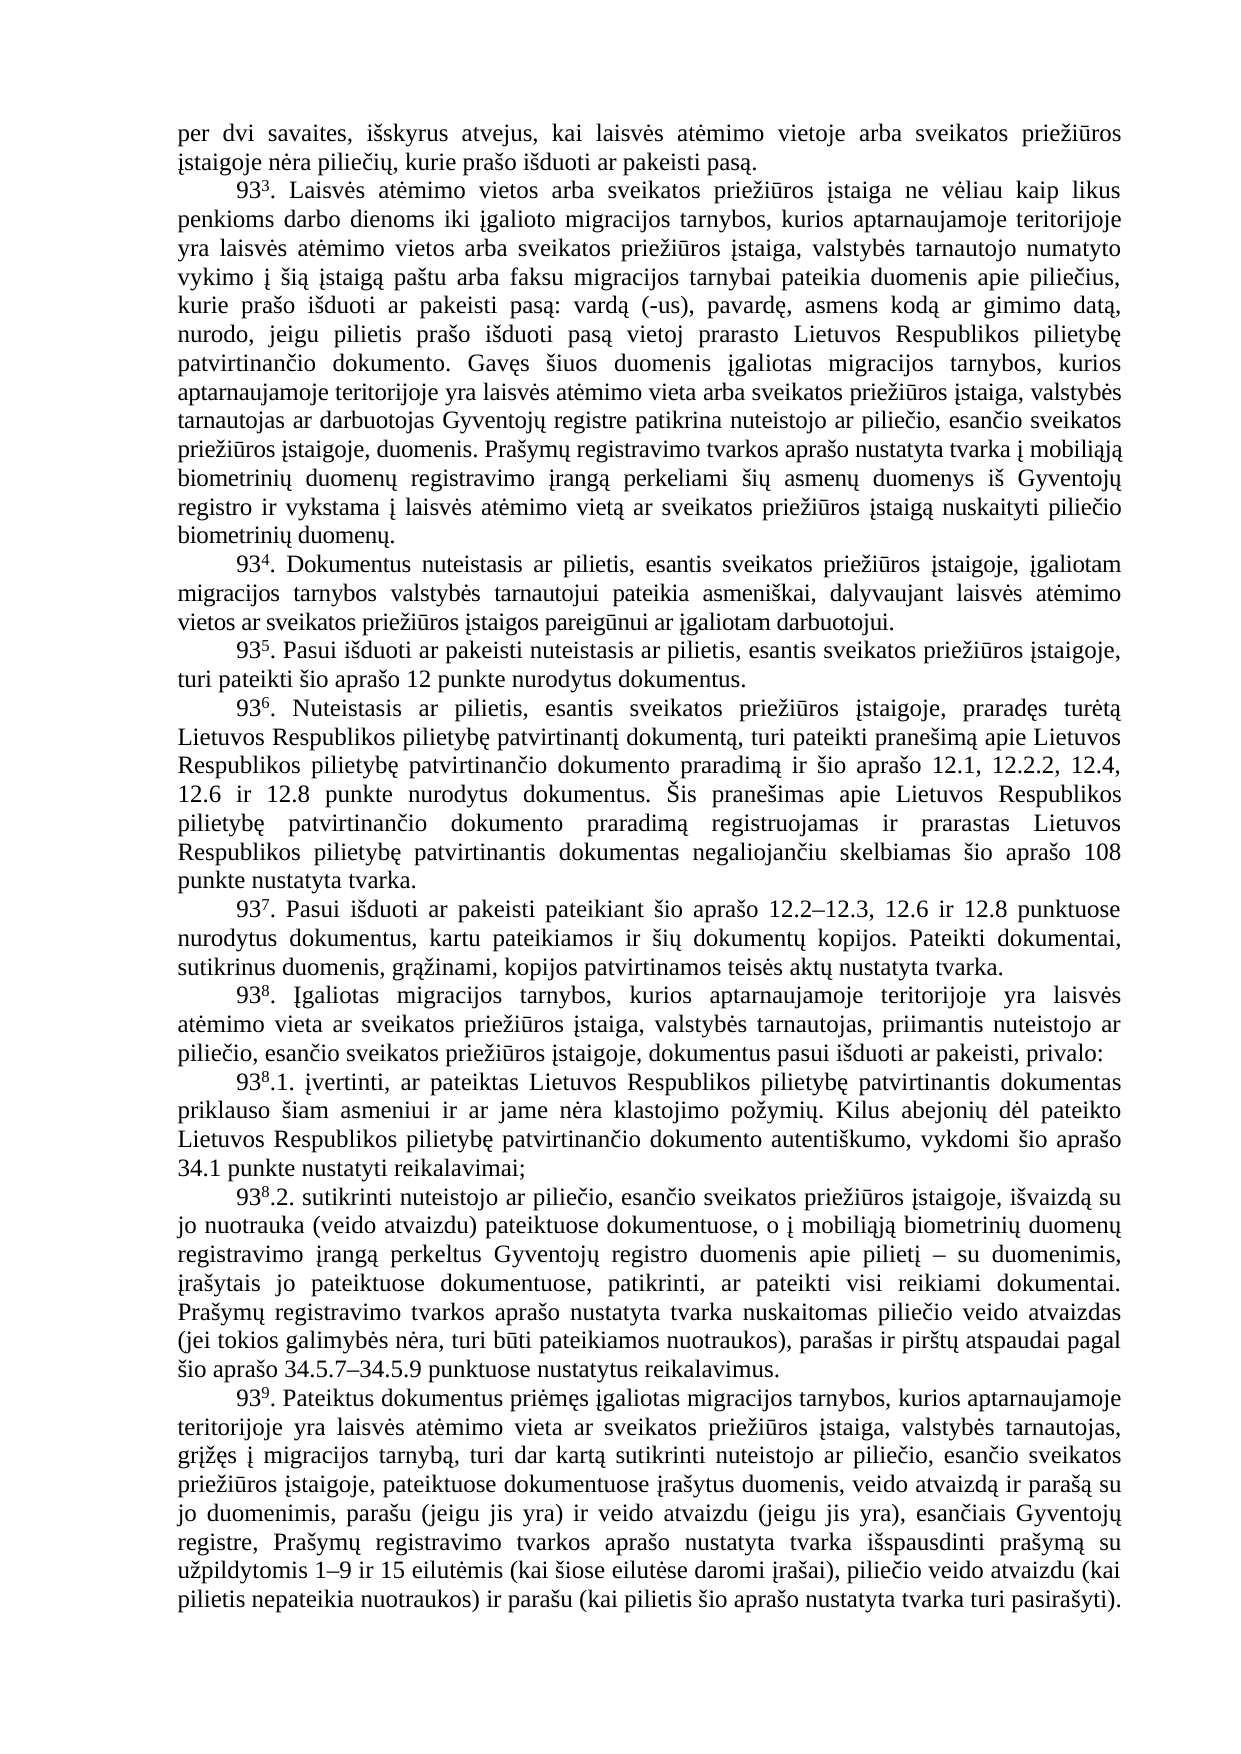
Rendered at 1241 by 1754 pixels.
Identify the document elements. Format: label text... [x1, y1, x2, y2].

text 937. Pasui išduoti ar pakeisti pateikiant šio aprašo 12.2–12.3, 12.6 ir 12.8 punktuose nurodytus dokumentus, kartu pateikiamos ir šių dokumentų kopijos. Pateikti dokumentai, sutikrinus duomenis, grąžinami, kopijos patvirtinamos teisės aktų nustatyta tvarka. [177, 894, 1122, 981]
text 938.2. sutikrinti nuteistojo ar piliečio, esančio sveikatos priežiūros įstaigoje, išvaizdą su jo nuotrauka (veido atvaizdu) pateiktuose dokumentuose, o į mobiliąją biometrinių duomenų registravimo įrangą perkeltus Gyventojų registro duomenis apie pilietį – su duomenimis, įrašytais jo pateiktuose dokumentuose, patikrinti, ar pateikti visi reikiami dokumentai. Prašymų registravimo tvarkos aprašo nustatyta tvarka nuskaitomas piliečio veido atvaizdas (jei tokios galimybės nėra, turi būti pateikiamos nuotraukos), parašas ir pirštų atspaudai pagal šio aprašo 34.5.7–34.5.9 punktuose nustatytus reikalavimus. [177, 1182, 1122, 1383]
text 936. Nuteistasis ar pilietis, esantis sveikatos priežiūros įstaigoje, praradęs turėtą Lietuvos Respublikos pilietybę patvirtinantį dokumentą, turi pateikti pranešimą apie Lietuvos Respublikos pilietybę patvirtinančio dokumento praradimą ir šio aprašo 12.1, 12.2.2, 12.4, 12.6 ir 12.8 punkte nurodytus dokumentus. Šis pranešimas apie Lietuvos Respublikos pilietybę patvirtinančio dokumento praradimą registruojamas ir prarastas Lietuvos Respublikos pilietybę patvirtinantis dokumentas negaliojančiu skelbiamas šio aprašo 108 punkte nustatyta tvarka. [177, 693, 1122, 894]
text 934. Dokumentus nuteistasis ar pilietis, esantis sveikatos priežiūros įstaigoje, įgaliotam migracijos tarnybos valstybės tarnautojui pateikia asmeniškai, dalyvaujant laisvės atėmimo vietos ar sveikatos priežiūros įstaigos pareigūnui ar įgaliotam darbuotojui. [177, 549, 1122, 636]
text 938. Įgaliotas migracijos tarnybos, kurios aptarnaujamoje teritorijoje yra laisvės atėmimo vieta ar sveikatos priežiūros įstaiga, valstybės tarnautojas, priimantis nuteistojo ar piliečio, esančio sveikatos priežiūros įstaigoje, dokumentus pasui išduoti ar pakeisti, privalo: [177, 981, 1122, 1067]
text per dvi savaites, išskyrus atvejus, kai laisvės atėmimo vietoje arba sveikatos priežiūros įstaigoje nėra piliečių, kurie prašo išduoti ar pakeisti pasą. [177, 118, 1122, 176]
text 933. Laisvės atėmimo vietos arba sveikatos priežiūros įstaiga ne vėliau kaip likus penkioms darbo dienoms iki įgalioto migracijos tarnybos, kurios aptarnaujamoje teritorijoje yra laisvės atėmimo vietos arba sveikatos priežiūros įstaiga, valstybės tarnautojo numatyto vykimo į šią įstaigą paštu arba faksu migracijos tarnybai pateikia duomenis apie piliečius, kurie prašo išduoti ar pakeisti pasą: vardą (-us), pavardę, asmens kodą ar gimimo datą, nurodo, jeigu pilietis prašo išduoti pasą vietoj prarasto Lietuvos Respublikos pilietybę patvirtinančio dokumento. Gavęs šiuos duomenis įgaliotas migracijos tarnybos, kurios aptarnaujamoje teritorijoje yra laisvės atėmimo vieta arba sveikatos priežiūros įstaiga, valstybės tarnautojas ar darbuotojas Gyventojų registre patikrina nuteistojo ar piliečio, esančio sveikatos priežiūros įstaigoje, duomenis. Prašymų registravimo tvarkos aprašo nustatyta tvarka į mobiliąją biometrinių duomenų registravimo įrangą perkeliami šių asmenų duomenys iš Gyventojų registro ir vykstama į laisvės atėmimo vietą ar sveikatos priežiūros įstaigą nuskaityti piliečio biometrinių duomenų. [177, 176, 1122, 549]
text 935. Pasui išduoti ar pakeisti nuteistasis ar pilietis, esantis sveikatos priežiūros įstaigoje, turi pateikti šio aprašo 12 punkte nurodytus dokumentus. [177, 636, 1122, 693]
text 939. Pateiktus dokumentus priėmęs įgaliotas migracijos tarnybos, kurios aptarnaujamoje teritorijoje yra laisvės atėmimo vieta ar sveikatos priežiūros įstaiga, valstybės tarnautojas, grįžęs į migracijos tarnybą, turi dar kartą sutikrinti nuteistojo ar piliečio, esančio sveikatos priežiūros įstaigoje, pateiktuose dokumentuose įrašytus duomenis, veido atvaizdą ir parašą su jo duomenimis, parašu (jeigu jis yra) ir veido atvaizdu (jeigu jis yra), esančiais Gyventojų registre, Prašymų registravimo tvarkos aprašo nustatyta tvarka išspausdinti prašymą su užpildytomis 1–9 ir 15 eilutėmis (kai šiose eilutėse daromi įrašai), piliečio veido atvaizdu (kai pilietis nepateikia nuotraukos) ir parašu (kai pilietis šio aprašo nustatyta tvarka turi pasirašyti). [177, 1383, 1122, 1613]
text 938.1. įvertinti, ar pateiktas Lietuvos Respublikos pilietybę patvirtinantis dokumentas priklauso šiam asmeniui ir ar jame nėra klastojimo požymių. Kilus abejonių dėl pateikto Lietuvos Respublikos pilietybę patvirtinančio dokumento autentiškumo, vykdomi šio aprašo 34.1 punkte nustatyti reikalavimai; [177, 1067, 1122, 1182]
